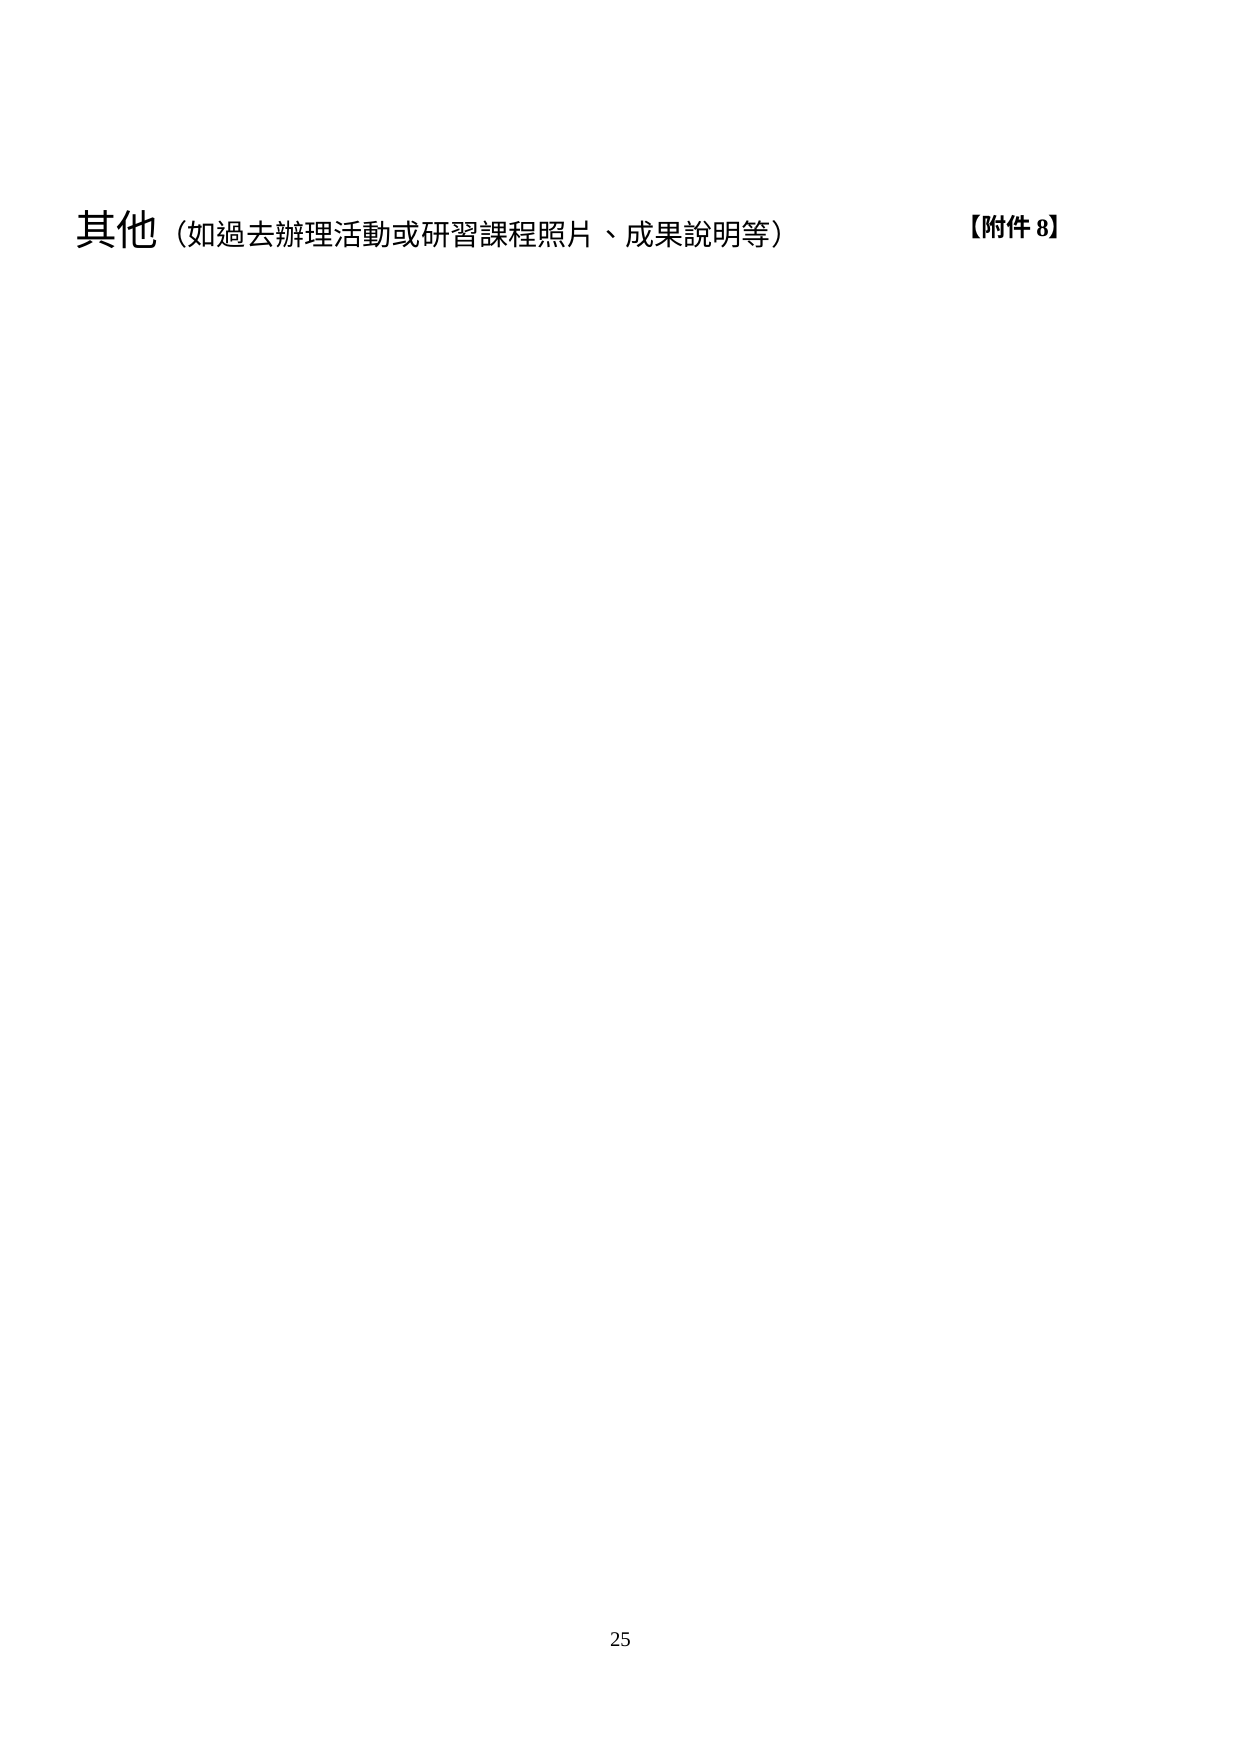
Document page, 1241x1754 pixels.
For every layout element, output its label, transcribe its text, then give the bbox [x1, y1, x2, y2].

text 【附件8】 [956, 207, 1081, 243]
text 其他（如過去辦理活動或研習課程照片、成果說明等） [75, 184, 1165, 259]
